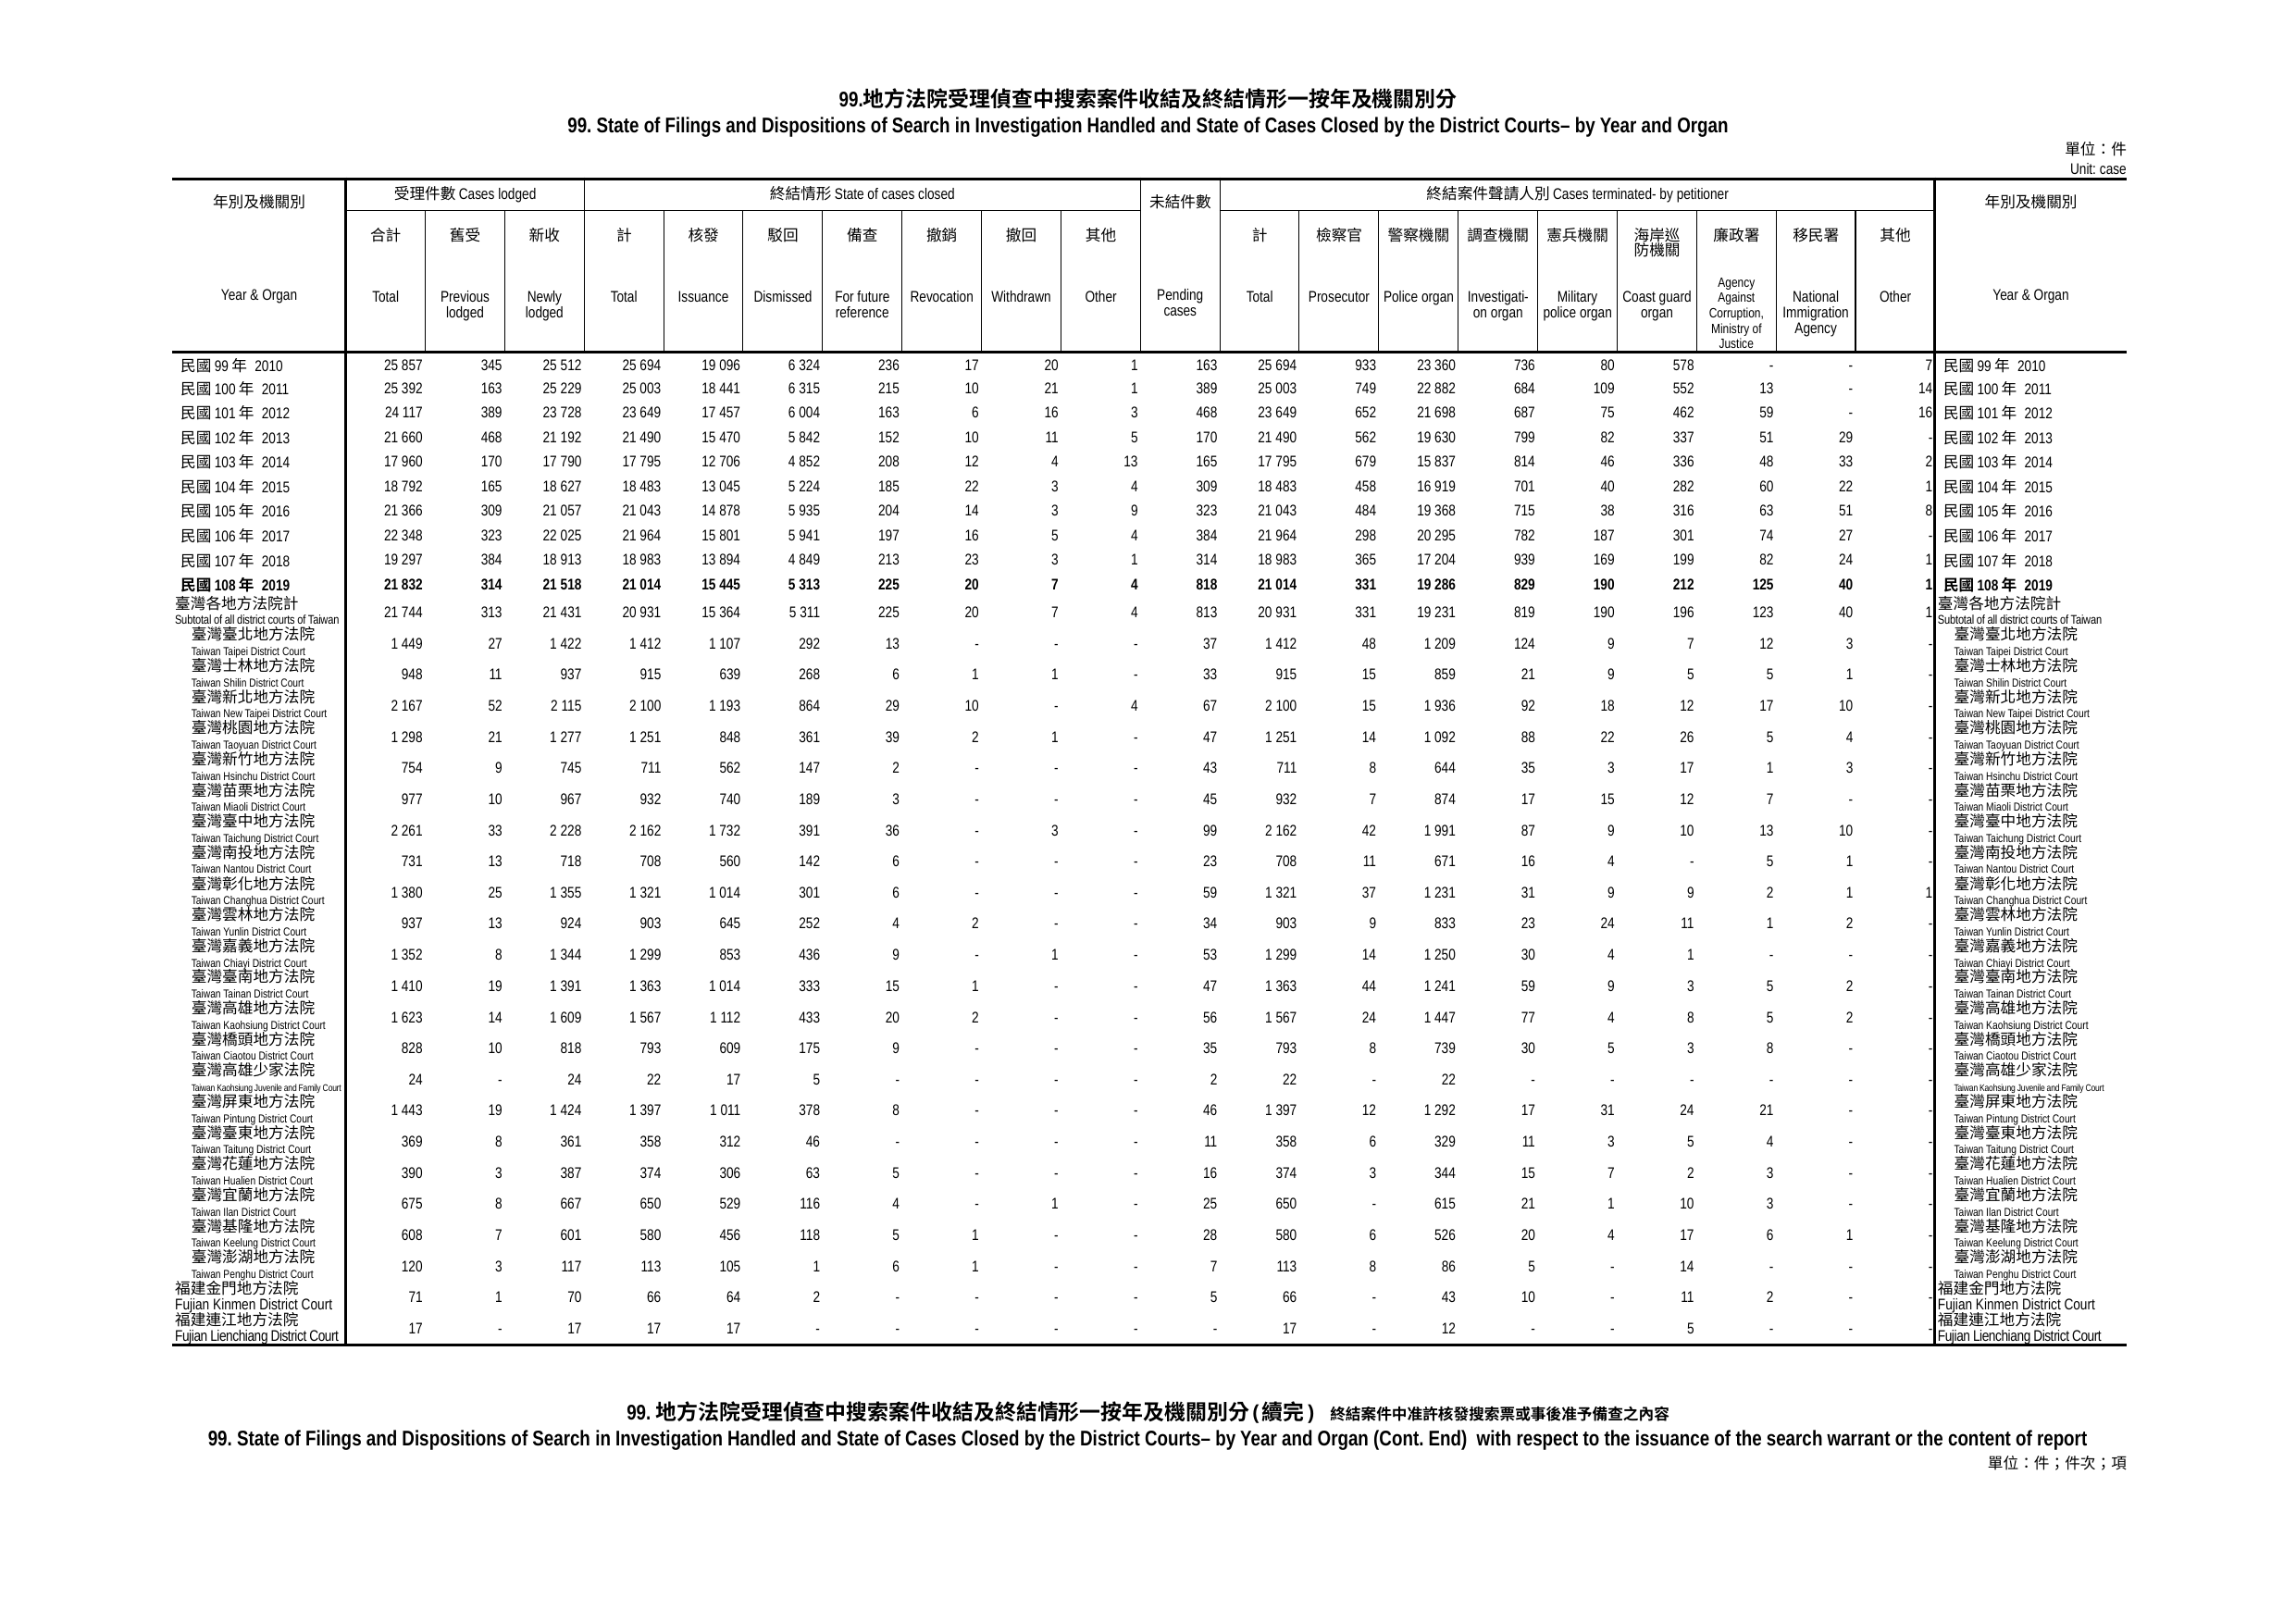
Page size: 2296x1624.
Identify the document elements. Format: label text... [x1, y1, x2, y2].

table_cell - [425, 1313, 504, 1344]
table_cell 19 630 [1379, 425, 1458, 449]
table_cell 749 [1299, 376, 1379, 400]
table_cell - [1855, 1095, 1933, 1126]
table_cell 4 [1061, 572, 1140, 597]
table_cell - [823, 1313, 901, 1344]
table_cell 8 [425, 1188, 504, 1220]
table_cell 292 [743, 627, 823, 659]
table_cell 468 [1140, 400, 1220, 425]
table_cell 7 [981, 572, 1061, 597]
table_cell 4 [1776, 721, 1855, 752]
table_cell - [823, 1282, 901, 1312]
table_cell 1 397 [1220, 1095, 1299, 1126]
table_cell 22 [1379, 1063, 1458, 1095]
table_cell 113 [584, 1250, 664, 1282]
table_cell - [902, 939, 981, 970]
table_cell - [902, 784, 981, 814]
table_cell 1 [902, 1250, 981, 1282]
table_cell 臺灣新北地方法院 Taiwan New Taipei District Court [1936, 690, 2127, 721]
table_cell 22 [584, 1063, 664, 1095]
table_cell 5 [1696, 846, 1776, 876]
table_cell 24 117 [347, 400, 425, 425]
table_cell 152 [823, 425, 901, 449]
table_cell 5 313 [743, 572, 823, 597]
table_cell - [1855, 1126, 1933, 1157]
table_cell 88 [1458, 721, 1537, 752]
table_cell - [902, 1157, 981, 1188]
table_cell 21 043 [1220, 499, 1299, 523]
table_cell 31 [1458, 877, 1537, 908]
table_cell 駁回 Dismissed [743, 211, 822, 351]
table_cell - [981, 752, 1061, 784]
table_cell 6 [1299, 1126, 1379, 1157]
table_cell 2 167 [347, 690, 425, 721]
table_cell 46 [1140, 1095, 1220, 1126]
table_cell 13 [1696, 814, 1776, 846]
table_cell 16 [1140, 1157, 1220, 1188]
table_cell 3 [1617, 1033, 1696, 1063]
text 99. State of Filings and Dispositions of Search in Investigation Handled and State of Cases Closed by the District Courts– by Year and Organ [169, 113, 2126, 137]
table_cell 11 [1458, 1126, 1537, 1157]
table_cell 臺灣澎湖地方法院 Taiwan Penghu District Court [1936, 1250, 2127, 1282]
table_cell 21 192 [504, 425, 584, 449]
table_cell 39 [823, 721, 901, 752]
table_cell 71 [347, 1282, 425, 1312]
table_cell - [1855, 1250, 1933, 1282]
table_cell 25 [425, 877, 504, 908]
table_cell 25 857 [347, 353, 425, 376]
table_cell 29 [823, 690, 901, 721]
table_cell - [823, 1126, 901, 1157]
table_cell 580 [584, 1220, 664, 1250]
table_cell 臺灣新竹地方法院 Taiwan Hsinchu District Court [1936, 752, 2127, 784]
table_cell 799 [1458, 425, 1537, 449]
table_cell 5 [1061, 425, 1140, 449]
table_cell 933 [1299, 353, 1379, 376]
table_cell 1 011 [664, 1095, 743, 1126]
table_cell 25 512 [504, 353, 584, 376]
table_cell 40 [1537, 474, 1617, 498]
table_cell 25 694 [1220, 353, 1299, 376]
table_cell 9 [1299, 908, 1379, 939]
table_cell - [1537, 1313, 1617, 1344]
table_cell 731 [347, 846, 425, 876]
table_cell 12 706 [664, 449, 743, 474]
table_cell 9 [1537, 627, 1617, 659]
table_cell 120 [347, 1250, 425, 1282]
table_cell 28 [1140, 1220, 1220, 1250]
table_cell 17 795 [1220, 449, 1299, 474]
table_cell 1 321 [1220, 877, 1299, 908]
table_cell 17 [1617, 1220, 1696, 1250]
table_cell 740 [664, 784, 743, 814]
table_cell 民國105年 2016 [1936, 499, 2127, 523]
table_cell - [1776, 1188, 1855, 1220]
table_cell 23 [1140, 846, 1220, 876]
table_cell 20 [981, 353, 1061, 376]
table_cell 190 [1537, 572, 1617, 597]
table_cell 1 231 [1379, 877, 1458, 908]
table_cell 14 [425, 1001, 504, 1033]
table_cell 民國108年 2019 [172, 572, 344, 597]
table_cell 66 [1220, 1282, 1299, 1312]
table_cell - [902, 1033, 981, 1063]
table_cell 廉政署 Agency Against Corruption, Ministry of Justice [1697, 211, 1776, 351]
table_cell 11 [1617, 908, 1696, 939]
table_cell 30 [1458, 939, 1537, 970]
table_cell 42 [1299, 814, 1379, 846]
table_cell 1 [425, 1282, 504, 1312]
table_cell - [1061, 752, 1140, 784]
table_cell 5 [1617, 1313, 1696, 1344]
table_cell 1 299 [1220, 939, 1299, 970]
table_cell 185 [823, 474, 901, 498]
table_cell 18 [1537, 690, 1617, 721]
table_cell 4 852 [743, 449, 823, 474]
table_cell 調查機關 Investigati- on organ [1458, 211, 1537, 351]
table_cell 1 412 [584, 627, 664, 659]
table_cell 17 [1220, 1313, 1299, 1344]
table_cell 529 [664, 1188, 743, 1220]
table_cell 313 [425, 597, 504, 627]
table_cell 35 [1140, 1033, 1220, 1063]
table_cell 2 162 [584, 814, 664, 846]
table_cell - [902, 1095, 981, 1126]
table_cell - [981, 1126, 1061, 1157]
table_cell - [981, 1063, 1061, 1095]
table_cell - [1617, 1063, 1696, 1095]
table_cell 433 [743, 1001, 823, 1033]
table_cell 4 [1696, 1126, 1776, 1157]
table_cell 10 [425, 784, 504, 814]
table_cell 15 [1299, 690, 1379, 721]
table_cell 15 [1458, 1157, 1537, 1188]
table_cell 390 [347, 1157, 425, 1188]
table_cell - [1855, 659, 1933, 690]
table_cell - [1061, 1001, 1140, 1033]
table_cell 25 003 [1220, 376, 1299, 400]
table_cell 21 [1458, 659, 1537, 690]
table_cell 333 [743, 971, 823, 1001]
table_cell 1 567 [1220, 1001, 1299, 1033]
table_cell - [1776, 1095, 1855, 1126]
table_cell - [1061, 1063, 1140, 1095]
table_cell 47 [1140, 971, 1220, 1001]
table_cell 369 [347, 1126, 425, 1157]
table_cell 1 410 [347, 971, 425, 1001]
table_cell 8 [1299, 1033, 1379, 1063]
table_cell 189 [743, 784, 823, 814]
table_cell 387 [504, 1157, 584, 1188]
table_header 年別及機關別 Year & Organ [172, 180, 344, 351]
table_cell 1 [981, 1188, 1061, 1220]
table_cell 22 882 [1379, 376, 1458, 400]
table_cell 5 [743, 1063, 823, 1095]
table_cell 711 [1220, 752, 1299, 784]
table_cell 15 [1537, 784, 1617, 814]
table_cell 1 321 [584, 877, 664, 908]
table_cell 計 Total [1221, 211, 1298, 351]
table_cell 652 [1299, 400, 1379, 425]
table_cell 609 [664, 1033, 743, 1063]
table_cell - [902, 1188, 981, 1220]
table_cell 63 [1696, 499, 1776, 523]
table_cell 臺灣新北地方法院 Taiwan New Taipei District Court [172, 690, 344, 721]
table_cell - [1776, 353, 1855, 376]
table_cell - [1776, 1282, 1855, 1312]
table_cell - [1061, 627, 1140, 659]
table_cell 5 [1696, 721, 1776, 752]
table_cell 1 363 [584, 971, 664, 1001]
table_cell 33 [1140, 659, 1220, 690]
table_cell 3 [981, 499, 1061, 523]
table_cell 民國101年 2012 [1936, 400, 2127, 425]
table_cell 2 [1696, 877, 1776, 908]
table_cell 23 728 [504, 400, 584, 425]
table_cell 民國106年 2017 [172, 523, 344, 548]
table_cell 12 [1617, 690, 1696, 721]
table_cell 2 [1855, 449, 1933, 474]
table_cell 163 [823, 400, 901, 425]
table_cell 18 983 [1220, 548, 1299, 572]
table_cell 22 [1776, 474, 1855, 498]
table_cell 937 [504, 659, 584, 690]
table_cell - [1696, 1250, 1776, 1282]
table_cell 7 [1299, 784, 1379, 814]
table_cell 5 [823, 1157, 901, 1188]
table_cell 1 [902, 1220, 981, 1250]
table_cell 819 [1458, 597, 1537, 627]
table_cell 4 [1537, 1001, 1617, 1033]
table_cell 1 [1855, 474, 1933, 498]
table_cell 6 324 [743, 353, 823, 376]
table_cell 17 [347, 1313, 425, 1344]
table_cell - [902, 627, 981, 659]
table_cell 1 [1776, 659, 1855, 690]
table_cell 650 [584, 1188, 664, 1220]
table_cell 臺灣彰化地方法院 Taiwan Changhua District Court [1936, 877, 2127, 908]
table_cell 1 [1855, 548, 1933, 572]
table_cell 113 [1220, 1250, 1299, 1282]
table_cell 11 [1617, 1282, 1696, 1312]
table_cell 民國108年 2019 [1936, 572, 2127, 597]
table_cell 560 [664, 846, 743, 876]
table_cell - [1855, 425, 1933, 449]
table_cell 924 [504, 908, 584, 939]
table_cell 民國100年 2011 [1936, 376, 2127, 400]
table_cell 2 228 [504, 814, 584, 846]
table_cell 1 732 [664, 814, 743, 846]
table_cell 7 [981, 597, 1061, 627]
table_cell 87 [1458, 814, 1537, 846]
table_cell 163 [1140, 353, 1220, 376]
table_cell 99 [1140, 814, 1220, 846]
table_cell 24 [1299, 1001, 1379, 1033]
table_cell 67 [1140, 690, 1220, 721]
table_cell 1 424 [504, 1095, 584, 1126]
table_cell 臺灣花蓮地方法院 Taiwan Hualien District Court [172, 1157, 344, 1188]
table_cell 711 [584, 752, 664, 784]
table_cell 5 [1617, 1126, 1696, 1157]
table_cell 38 [1537, 499, 1617, 523]
table_cell - [823, 1063, 901, 1095]
table_cell 225 [823, 597, 901, 627]
table_cell 639 [664, 659, 743, 690]
table_cell 14 [1855, 376, 1933, 400]
table_cell 臺灣嘉義地方法院 Taiwan Chiayi District Court [1936, 939, 2127, 970]
table_cell 民國107年 2018 [172, 548, 344, 572]
table_cell 2 [902, 1001, 981, 1033]
text 99. 地方法院受理偵查中搜索案件收結及終結情形一按年及機關別分(續完) 終結案件中准許核發搜索票或事後准予備查之內容 [169, 1395, 2126, 1426]
table_cell 臺灣高雄少家法院 Taiwan Kaohsiung Juvenile and Family Court [1936, 1063, 2127, 1095]
table_cell 124 [1458, 627, 1537, 659]
table_cell 9 [1537, 877, 1617, 908]
table_cell - [425, 1063, 504, 1095]
table_cell 1 [1855, 877, 1933, 908]
table_cell 142 [743, 846, 823, 876]
table_cell 臺灣臺東地方法院 Taiwan Taitung District Court [1936, 1126, 2127, 1157]
table_cell 125 [1696, 572, 1776, 597]
table_cell 64 [664, 1282, 743, 1312]
table_cell 225 [823, 572, 901, 597]
table_cell 9 [1617, 877, 1696, 908]
table_cell 8 [1617, 1001, 1696, 1033]
table_cell - [1855, 1033, 1933, 1063]
table_cell 9 [1537, 659, 1617, 690]
table_cell 21 964 [584, 523, 664, 548]
table_cell 1 251 [1220, 721, 1299, 752]
table_cell 19 231 [1379, 597, 1458, 627]
table_cell 323 [425, 523, 504, 548]
table_cell 25 229 [504, 376, 584, 400]
table_cell 701 [1458, 474, 1537, 498]
table_cell 208 [823, 449, 901, 474]
table_cell 臺灣高雄地方法院 Taiwan Kaohsiung District Court [1936, 1001, 2127, 1033]
table_cell - [1855, 523, 1933, 548]
table_cell 21 490 [1220, 425, 1299, 449]
table_cell 18 913 [504, 548, 584, 572]
table_cell - [743, 1313, 823, 1344]
table_cell 新收 Newly lodged [505, 211, 584, 351]
table_cell 1 [981, 939, 1061, 970]
table_cell 民國100年 2011 [172, 376, 344, 400]
table_cell - [1061, 939, 1140, 970]
table_cell 16 [981, 400, 1061, 425]
table_cell 2 [743, 1282, 823, 1312]
table_cell 859 [1379, 659, 1458, 690]
table_cell 915 [1220, 659, 1299, 690]
table_cell 19 286 [1379, 572, 1458, 597]
table_cell 170 [1140, 425, 1220, 449]
table_cell 436 [743, 939, 823, 970]
table_cell 17 [1458, 784, 1537, 814]
table_cell 13 [425, 846, 504, 876]
table_cell 1 092 [1379, 721, 1458, 752]
table_cell 8 [1299, 1250, 1379, 1282]
table_cell 7 [1696, 784, 1776, 814]
table_cell 21 490 [584, 425, 664, 449]
table_cell 臺灣高雄地方法院 Taiwan Kaohsiung District Court [172, 1001, 344, 1033]
table_cell 21 [1458, 1188, 1537, 1220]
table_cell 6 004 [743, 400, 823, 425]
table_cell 1 014 [664, 971, 743, 1001]
table_cell 臺灣苗栗地方法院 Taiwan Miaoli District Court [1936, 784, 2127, 814]
table_cell 828 [347, 1033, 425, 1063]
table_cell 190 [1537, 597, 1617, 627]
table_cell 5 [823, 1220, 901, 1250]
table_cell 4 [1537, 939, 1617, 970]
table_cell 345 [425, 353, 504, 376]
table_cell 3 [1617, 971, 1696, 1001]
table_cell 4 [1061, 474, 1140, 498]
table_cell 臺灣新竹地方法院 Taiwan Hsinchu District Court [172, 752, 344, 784]
table_cell 3 [425, 1157, 504, 1188]
table_cell 臺灣臺中地方法院 Taiwan Taichung District Court [172, 814, 344, 846]
table_cell 20 [1458, 1220, 1537, 1250]
table_cell 2 [902, 721, 981, 752]
table_cell 358 [584, 1126, 664, 1157]
table_cell 17 790 [504, 449, 584, 474]
table_cell 7 [1537, 1157, 1617, 1188]
table_cell 903 [1220, 908, 1299, 939]
table_header 終結情形State of cases closed [585, 180, 1140, 210]
table_cell 17 [1617, 752, 1696, 784]
table_cell 337 [1617, 425, 1696, 449]
table_cell - [1776, 1033, 1855, 1063]
table_cell 檢察官 Prosecutor [1299, 211, 1378, 351]
table_cell 10 [902, 690, 981, 721]
table_cell 6 [1299, 1220, 1379, 1250]
table_cell 3 [1696, 1188, 1776, 1220]
table_cell - [981, 1313, 1061, 1344]
table_cell 17 [584, 1313, 664, 1344]
table_cell - [1855, 1063, 1933, 1095]
table_cell 17 [664, 1313, 743, 1344]
table_cell 13 894 [664, 548, 743, 572]
table_cell 66 [584, 1282, 664, 1312]
table_cell 2 100 [1220, 690, 1299, 721]
table_cell 5 842 [743, 425, 823, 449]
table_cell 562 [664, 752, 743, 784]
table_cell 1 397 [584, 1095, 664, 1126]
table_cell 13 [823, 627, 901, 659]
table_cell - [981, 908, 1061, 939]
table_cell 21 964 [1220, 523, 1299, 548]
table_cell 21 [1696, 1095, 1776, 1126]
table_cell 18 792 [347, 474, 425, 498]
table_cell - [1855, 1157, 1933, 1188]
table_cell 27 [425, 627, 504, 659]
table_cell 臺灣士林地方法院 Taiwan Shilin District Court [172, 659, 344, 690]
table_cell - [1696, 1063, 1776, 1095]
table_cell 福建金門地方法院 Fujian Kinmen District Court [1936, 1282, 2127, 1312]
table_cell - [1776, 400, 1855, 425]
table_cell 核發 Issuance [664, 211, 742, 351]
table_cell 5 [1696, 1001, 1776, 1033]
table_cell 187 [1537, 523, 1617, 548]
table_cell 1 209 [1379, 627, 1458, 659]
table_cell 臺灣彰化地方法院 Taiwan Changhua District Court [172, 877, 344, 908]
table_cell 民國106年 2017 [1936, 523, 2127, 548]
table_cell - [902, 1063, 981, 1095]
table_cell 468 [425, 425, 504, 449]
table_cell 9 [823, 1033, 901, 1063]
table_cell 4 [823, 908, 901, 939]
table_cell 16 [1855, 400, 1933, 425]
table_cell 6 [823, 659, 901, 690]
table_cell 3 [1537, 752, 1617, 784]
table_cell 21 832 [347, 572, 425, 597]
table_cell - [981, 877, 1061, 908]
table_cell 2 115 [504, 690, 584, 721]
table_cell 212 [1617, 572, 1696, 597]
table_cell 8 [1855, 499, 1933, 523]
table_cell 389 [1140, 376, 1220, 400]
table_cell 2 261 [347, 814, 425, 846]
table_cell 5 311 [743, 597, 823, 627]
table_cell 314 [425, 572, 504, 597]
table_cell 1 380 [347, 877, 425, 908]
table_cell - [981, 1033, 1061, 1063]
table_cell - [1299, 1313, 1379, 1344]
table_cell 36 [823, 814, 901, 846]
table_cell - [1855, 814, 1933, 846]
table_cell 123 [1696, 597, 1776, 627]
table_cell 5 [1140, 1282, 1220, 1312]
table_cell 23 360 [1379, 353, 1458, 376]
table_cell 11 [1299, 846, 1379, 876]
table_cell 1 241 [1379, 971, 1458, 1001]
table_cell 10 [425, 1033, 504, 1063]
table_cell 59 [1458, 971, 1537, 1001]
table_cell 580 [1220, 1220, 1299, 1250]
table_cell 19 [425, 971, 504, 1001]
table_cell 17 960 [347, 449, 425, 474]
table_cell 361 [743, 721, 823, 752]
table_cell 80 [1537, 353, 1617, 376]
table_cell 915 [584, 659, 664, 690]
table_cell 1 449 [347, 627, 425, 659]
table_cell 1 [1061, 376, 1140, 400]
table_cell 21 057 [504, 499, 584, 523]
table_cell - [1140, 1313, 1220, 1344]
table_cell 12 [1696, 627, 1776, 659]
table_cell - [1776, 1250, 1855, 1282]
table_cell 282 [1617, 474, 1696, 498]
table_cell 92 [1458, 690, 1537, 721]
table_cell - [1537, 1063, 1617, 1095]
table_cell 47 [1140, 721, 1220, 752]
table_cell 民國104年 2015 [172, 474, 344, 498]
table_cell 52 [425, 690, 504, 721]
table_cell 25 392 [347, 376, 425, 400]
table_header 終結案件聲請人別Cases terminated- by petitioner [1221, 180, 1933, 210]
table_cell 其他 Other [1856, 211, 1933, 351]
table_cell 312 [664, 1126, 743, 1157]
table_cell - [1061, 659, 1140, 690]
table_cell 11 [981, 425, 1061, 449]
table_cell 21 [425, 721, 504, 752]
table_cell 撤回 Withdrawn [982, 211, 1061, 351]
table_cell 臺灣臺中地方法院 Taiwan Taichung District Court [1936, 814, 2127, 846]
table_cell - [1776, 1313, 1855, 1344]
table_cell 臺灣臺北地方法院 Taiwan Taipei District Court [172, 627, 344, 659]
table_cell 臺灣桃園地方法院 Taiwan Taoyuan District Court [1936, 721, 2127, 752]
table_cell - [1061, 721, 1140, 752]
table_cell 22 [902, 474, 981, 498]
table_cell 53 [1140, 939, 1220, 970]
table_cell 14 878 [664, 499, 743, 523]
table_cell 336 [1617, 449, 1696, 474]
table_cell 8 [823, 1095, 901, 1126]
table_cell 5 [1696, 659, 1776, 690]
table_cell 932 [1220, 784, 1299, 814]
table_cell - [981, 1220, 1061, 1250]
table_cell 其他 Other [1061, 211, 1140, 351]
table_cell 21 660 [347, 425, 425, 449]
table_cell 17 204 [1379, 548, 1458, 572]
table_cell 臺灣屏東地方法院 Taiwan Pintung District Court [1936, 1095, 2127, 1126]
table_cell 民國99年 2010 [172, 353, 344, 376]
table_cell 939 [1458, 548, 1537, 572]
table_cell 10 [1776, 690, 1855, 721]
table_cell 14 [1299, 721, 1379, 752]
table_cell - [1855, 627, 1933, 659]
table_cell 378 [743, 1095, 823, 1126]
table_cell - [902, 1126, 981, 1157]
table_cell 臺灣橋頭地方法院 Taiwan Ciaotou District Court [172, 1033, 344, 1063]
table_cell 臺灣高雄少家法院 Taiwan Kaohsiung Juvenile and Family Court [172, 1063, 344, 1095]
table_cell 1 [902, 971, 981, 1001]
table_cell 526 [1379, 1220, 1458, 1250]
table_cell 4 [1061, 690, 1140, 721]
table_cell 833 [1379, 908, 1458, 939]
table_cell 1 [1617, 939, 1696, 970]
table_cell 臺灣宜蘭地方法院 Taiwan Ilan District Court [1936, 1188, 2127, 1220]
table_cell 10 [902, 376, 981, 400]
table_cell 344 [1379, 1157, 1458, 1188]
table_cell 30 [1458, 1033, 1537, 1063]
table_cell 1 193 [664, 690, 743, 721]
table_cell 6 315 [743, 376, 823, 400]
table_cell 3 [1696, 1157, 1776, 1188]
table_cell 3 [425, 1250, 504, 1282]
table_cell 51 [1696, 425, 1776, 449]
table_cell 18 441 [664, 376, 743, 400]
table_cell 374 [584, 1157, 664, 1188]
table_cell 608 [347, 1220, 425, 1250]
table_cell 14 [1617, 1250, 1696, 1282]
table_cell - [1299, 1282, 1379, 1312]
table_cell 移民署 National Immigration Agency [1777, 211, 1855, 351]
table_cell 316 [1617, 499, 1696, 523]
table_cell 147 [743, 752, 823, 784]
table_cell 5 [981, 523, 1061, 548]
table_cell 4 [1061, 597, 1140, 627]
table_cell 20 [902, 597, 981, 627]
table_cell - [1696, 1313, 1776, 1344]
table_cell 1 344 [504, 939, 584, 970]
table_cell 民國102年 2013 [172, 425, 344, 449]
table_cell - [981, 784, 1061, 814]
table_cell 361 [504, 1126, 584, 1157]
table_cell 1 422 [504, 627, 584, 659]
table_cell 5 935 [743, 499, 823, 523]
table_cell 23 [902, 548, 981, 572]
table_cell 1 277 [504, 721, 584, 752]
table_cell 29 [1776, 425, 1855, 449]
table_cell 215 [823, 376, 901, 400]
table_cell 民國104年 2015 [1936, 474, 2127, 498]
table_cell - [902, 752, 981, 784]
table_cell 24 [1776, 548, 1855, 572]
table_cell 1 [1537, 1188, 1617, 1220]
table_cell - [1855, 721, 1933, 752]
table_cell 1 567 [584, 1001, 664, 1033]
table_cell 35 [1458, 752, 1537, 784]
table_cell 17 [1696, 690, 1776, 721]
table_cell - [981, 846, 1061, 876]
table_cell 739 [1379, 1033, 1458, 1063]
table_cell 臺灣臺南地方法院 Taiwan Tainan District Court [1936, 971, 2127, 1001]
table_cell 臺灣南投地方法院 Taiwan Nantou District Court [1936, 846, 2127, 876]
table_cell 10 [1617, 1188, 1696, 1220]
table_cell 9 [1537, 814, 1617, 846]
table_cell 5 [1617, 659, 1696, 690]
table_cell 40 [1776, 597, 1855, 627]
table_cell 793 [1220, 1033, 1299, 1063]
table_cell 臺灣臺東地方法院 Taiwan Taitung District Court [172, 1126, 344, 1157]
table_cell - [1537, 1282, 1617, 1312]
text 單位：件；件次；項 [169, 1451, 2126, 1473]
table_cell 1 [902, 659, 981, 690]
table_cell 7 [1617, 627, 1696, 659]
table_cell - [981, 1001, 1061, 1033]
text 單位：件 [169, 137, 2126, 159]
table_cell 23 [1458, 908, 1537, 939]
text Unit: case [169, 159, 2126, 178]
table_cell 11 [425, 659, 504, 690]
table_cell 3 [1776, 752, 1855, 784]
table_cell 9 [1537, 971, 1617, 1001]
table_cell 48 [1299, 627, 1379, 659]
table_cell 4 [981, 449, 1061, 474]
table_cell - [902, 1313, 981, 1344]
table_cell 民國102年 2013 [1936, 425, 2127, 449]
table_cell 計 Total [585, 211, 664, 351]
table_cell - [1061, 1033, 1140, 1063]
table_cell 1 623 [347, 1001, 425, 1033]
table_cell 福建連江地方法院 Fujian Lienchiang District Court [172, 1313, 344, 1344]
table_cell 197 [823, 523, 901, 548]
table_cell 31 [1537, 1095, 1617, 1126]
table_cell - [902, 846, 981, 876]
table_cell 793 [584, 1033, 664, 1063]
table_cell 33 [425, 814, 504, 846]
table_cell - [1776, 939, 1855, 970]
table_cell - [1061, 1250, 1140, 1282]
table_cell - [1061, 1126, 1140, 1157]
table_cell 21 518 [504, 572, 584, 597]
table_cell 民國105年 2016 [172, 499, 344, 523]
table_cell - [1855, 690, 1933, 721]
table_cell 21 014 [1220, 572, 1299, 597]
table_header 未結件數 Pending cases [1141, 180, 1220, 351]
table_cell 1 292 [1379, 1095, 1458, 1126]
table_cell 臺灣宜蘭地方法院 Taiwan Ilan District Court [172, 1188, 344, 1220]
table_cell 臺灣嘉義地方法院 Taiwan Chiayi District Court [172, 939, 344, 970]
table_cell 37 [1299, 877, 1379, 908]
table_cell 948 [347, 659, 425, 690]
table_cell 684 [1458, 376, 1537, 400]
table_cell 601 [504, 1220, 584, 1250]
table_cell 82 [1537, 425, 1617, 449]
table_cell 5 [1458, 1250, 1537, 1282]
table_cell 憲兵機關 Military police organ [1538, 211, 1617, 351]
table_cell 3 [981, 814, 1061, 846]
table_cell 6 [823, 1250, 901, 1282]
table_cell 671 [1379, 846, 1458, 876]
table_cell 2 [823, 752, 901, 784]
table_cell - [1776, 1063, 1855, 1095]
table_cell 708 [584, 846, 664, 876]
table_cell 745 [504, 752, 584, 784]
table_cell 5 941 [743, 523, 823, 548]
table_cell 13 [425, 908, 504, 939]
table_cell 715 [1458, 499, 1537, 523]
table_cell 1 [1061, 353, 1140, 376]
table_cell - [1776, 376, 1855, 400]
table_cell 3 [1537, 1126, 1617, 1157]
table_cell 40 [1776, 572, 1855, 597]
table_cell 12 [1379, 1313, 1458, 1344]
table_cell 20 [823, 1001, 901, 1033]
table_header 年別及機關別 Year & Organ [1936, 180, 2127, 351]
table_cell 9 [823, 939, 901, 970]
table_cell 848 [664, 721, 743, 752]
table_cell - [1855, 1220, 1933, 1250]
table_cell 合計 Total [347, 211, 425, 351]
table_cell 1 107 [664, 627, 743, 659]
table_cell 63 [743, 1157, 823, 1188]
table_cell 2 162 [1220, 814, 1299, 846]
table_cell 17 [504, 1313, 584, 1344]
table_cell 44 [1299, 971, 1379, 1001]
table_cell 358 [1220, 1126, 1299, 1157]
table_cell - [981, 1157, 1061, 1188]
table_cell 25 [1140, 1188, 1220, 1220]
table_cell 59 [1696, 400, 1776, 425]
table_cell 15 801 [664, 523, 743, 548]
table_cell 75 [1537, 400, 1617, 425]
text 99. State of Filings and Dispositions of Search in Investigation Handled and State of Cases Closed by the District Courts– by Year and Organ (Cont. End) with respect to the issuance of the search warrant or the content of report [169, 1426, 2126, 1451]
table_cell 86 [1379, 1250, 1458, 1282]
table_cell 1 [743, 1250, 823, 1282]
table_cell 314 [1140, 548, 1220, 572]
table_cell 754 [347, 752, 425, 784]
table_cell 937 [347, 908, 425, 939]
table_cell 236 [823, 353, 901, 376]
table_cell 109 [1537, 376, 1617, 400]
table_cell 1 352 [347, 939, 425, 970]
table_cell 7 [425, 1220, 504, 1250]
table_cell 298 [1299, 523, 1379, 548]
table_cell 10 [902, 425, 981, 449]
table_cell 3 [981, 548, 1061, 572]
table_cell 臺灣苗栗地方法院 Taiwan Miaoli District Court [172, 784, 344, 814]
table_cell 1 609 [504, 1001, 584, 1033]
table_cell 1 [981, 659, 1061, 690]
table_cell 2 [1776, 1001, 1855, 1033]
table_cell 1 [1696, 752, 1776, 784]
table_cell 5 [1537, 1033, 1617, 1063]
table_cell 14 [902, 499, 981, 523]
table_cell 1 [981, 721, 1061, 752]
table_cell 21 366 [347, 499, 425, 523]
table_cell 331 [1299, 572, 1379, 597]
table_cell 27 [1776, 523, 1855, 548]
table_cell 456 [664, 1220, 743, 1250]
table_cell 4 [1537, 846, 1617, 876]
table_cell 福建連江地方法院 Fujian Lienchiang District Court [1936, 1313, 2127, 1344]
table_cell 59 [1140, 877, 1220, 908]
table_cell 12 [1617, 784, 1696, 814]
table_cell 21 698 [1379, 400, 1458, 425]
table_cell 6 [902, 400, 981, 425]
table_cell 818 [504, 1033, 584, 1063]
table_cell 22 025 [504, 523, 584, 548]
table_cell 37 [1140, 627, 1220, 659]
table_cell - [1855, 1001, 1933, 1033]
table_cell 687 [1458, 400, 1537, 425]
table_cell 民國101年 2012 [172, 400, 344, 425]
table_cell 24 [1617, 1095, 1696, 1126]
table_cell 22 [1220, 1063, 1299, 1095]
table_cell 23 649 [584, 400, 664, 425]
table_cell - [1696, 353, 1776, 376]
table_cell 170 [425, 449, 504, 474]
table_cell 2 [1696, 1282, 1776, 1312]
table_cell - [981, 627, 1061, 659]
table_cell 13 [1696, 376, 1776, 400]
table_cell - [902, 814, 981, 846]
table_cell 23 649 [1220, 400, 1299, 425]
table_cell 3 [1299, 1157, 1379, 1188]
table_cell 967 [504, 784, 584, 814]
table_cell 臺灣臺北地方法院 Taiwan Taipei District Court [1936, 627, 2127, 659]
table_cell 3 [981, 474, 1061, 498]
table_cell 16 919 [1379, 474, 1458, 498]
table_cell 552 [1617, 376, 1696, 400]
table_cell 10 [1776, 814, 1855, 846]
table_cell 644 [1379, 752, 1458, 784]
table_cell 462 [1617, 400, 1696, 425]
table_cell 20 295 [1379, 523, 1458, 548]
table_cell 853 [664, 939, 743, 970]
table_cell 70 [504, 1282, 584, 1312]
table_cell 15 837 [1379, 449, 1458, 474]
table_cell 708 [1220, 846, 1299, 876]
table_cell 19 368 [1379, 499, 1458, 523]
table_cell 1 298 [347, 721, 425, 752]
table_cell 77 [1458, 1001, 1537, 1033]
table_cell 117 [504, 1250, 584, 1282]
table_cell 臺灣花蓮地方法院 Taiwan Hualien District Court [1936, 1157, 2127, 1188]
table_cell - [1061, 908, 1140, 939]
table_cell 民國99年 2010 [1936, 353, 2127, 376]
table_header 受理件數Cases lodged [347, 180, 584, 210]
table_cell 民國107年 2018 [1936, 548, 2127, 572]
table_cell - [1855, 939, 1933, 970]
table_cell 829 [1458, 572, 1537, 597]
table_cell 臺灣臺南地方法院 Taiwan Tainan District Court [172, 971, 344, 1001]
table_cell 391 [743, 814, 823, 846]
table_cell 19 [425, 1095, 504, 1126]
table_cell - [1061, 846, 1140, 876]
table_cell - [1061, 1282, 1140, 1312]
table_cell 臺灣屏東地方法院 Taiwan Pintung District Court [172, 1095, 344, 1126]
table_cell - [981, 1250, 1061, 1282]
table_cell - [902, 877, 981, 908]
table_cell 7 [1140, 1250, 1220, 1282]
table_cell 51 [1776, 499, 1855, 523]
table_cell 977 [347, 784, 425, 814]
table_cell - [902, 1282, 981, 1312]
table_cell 932 [584, 784, 664, 814]
table_cell 13 045 [664, 474, 743, 498]
table_cell 813 [1140, 597, 1220, 627]
table_cell 2 [1776, 971, 1855, 1001]
table_cell 19 297 [347, 548, 425, 572]
table_cell - [1855, 1313, 1933, 1344]
table_cell 718 [504, 846, 584, 876]
table_cell 1 251 [584, 721, 664, 752]
table_cell 15 364 [664, 597, 743, 627]
table_cell 26 [1617, 721, 1696, 752]
table_cell 民國103年 2014 [172, 449, 344, 474]
table_cell 903 [584, 908, 664, 939]
table_cell 1 250 [1379, 939, 1458, 970]
table_cell 2 [1617, 1157, 1696, 1188]
table_cell 12 [1299, 1095, 1379, 1126]
table_cell - [1299, 1063, 1379, 1095]
table_cell 163 [425, 376, 504, 400]
table_cell 365 [1299, 548, 1379, 572]
table_cell 臺灣士林地方法院 Taiwan Shilin District Court [1936, 659, 2127, 690]
table_cell 2 [902, 908, 981, 939]
table_cell 389 [425, 400, 504, 425]
table_cell - [1855, 908, 1933, 939]
table_cell 21 431 [504, 597, 584, 627]
table_cell 15 [823, 971, 901, 1001]
table_cell 204 [823, 499, 901, 523]
table_cell 43 [1140, 752, 1220, 784]
table_cell 169 [1537, 548, 1617, 572]
table_cell 臺灣橋頭地方法院 Taiwan Ciaotou District Court [1936, 1033, 2127, 1063]
table_cell 24 [1537, 908, 1617, 939]
table_cell 48 [1696, 449, 1776, 474]
table_cell 268 [743, 659, 823, 690]
table_cell 384 [1140, 523, 1220, 548]
table_cell 10 [1617, 814, 1696, 846]
table_cell 6 [1696, 1220, 1776, 1250]
table_cell 18 983 [584, 548, 664, 572]
table_cell - [1061, 1220, 1140, 1250]
table_cell 臺灣澎湖地方法院 Taiwan Penghu District Court [172, 1250, 344, 1282]
table_cell 1 299 [584, 939, 664, 970]
table_cell 18 627 [504, 474, 584, 498]
table_cell 45 [1140, 784, 1220, 814]
table_cell 21 [981, 376, 1061, 400]
table_cell 864 [743, 690, 823, 721]
table_cell - [1617, 846, 1696, 876]
table_cell 11 [1140, 1126, 1220, 1157]
table_cell 323 [1140, 499, 1220, 523]
table_cell 17 [1458, 1095, 1537, 1126]
table_cell 14 [1299, 939, 1379, 970]
table_cell 8 [1299, 752, 1379, 784]
table_cell 21 043 [584, 499, 664, 523]
table_cell 臺灣雲林地方法院 Taiwan Yunlin District Court [172, 908, 344, 939]
table_cell - [1696, 939, 1776, 970]
table_cell 8 [425, 1126, 504, 1157]
table_cell - [1061, 1157, 1140, 1188]
table_cell 1 363 [1220, 971, 1299, 1001]
table_cell 17 795 [584, 449, 664, 474]
table_cell 1 [1061, 548, 1140, 572]
table_cell 4 [823, 1188, 901, 1220]
table_cell 782 [1458, 523, 1537, 548]
table_cell 43 [1379, 1282, 1458, 1312]
table_cell 6 [823, 846, 901, 876]
table_cell 118 [743, 1220, 823, 1250]
table_cell 24 [347, 1063, 425, 1095]
table_cell 12 [902, 449, 981, 474]
table_cell 82 [1696, 548, 1776, 572]
table_cell 5 224 [743, 474, 823, 498]
table_cell 306 [664, 1157, 743, 1188]
table_cell 3 [1061, 400, 1140, 425]
table_cell 臺灣桃園地方法院 Taiwan Taoyuan District Court [172, 721, 344, 752]
table_cell 458 [1299, 474, 1379, 498]
table_cell 18 483 [584, 474, 664, 498]
table_cell 675 [347, 1188, 425, 1220]
table_cell 679 [1299, 449, 1379, 474]
table_cell 309 [425, 499, 504, 523]
table_cell 1 412 [1220, 627, 1299, 659]
table_cell 臺灣基隆地方法院 Taiwan Keelung District Court [1936, 1220, 2127, 1250]
table_cell 16 [1458, 846, 1537, 876]
table_cell 374 [1220, 1157, 1299, 1188]
table_cell - [1855, 1282, 1933, 1312]
table_cell 650 [1220, 1188, 1299, 1220]
table_cell 備查 For future reference [823, 211, 901, 351]
table_cell 20 931 [584, 597, 664, 627]
table_cell 1 447 [1379, 1001, 1458, 1033]
table_cell 10 [1458, 1282, 1537, 1312]
table_cell 18 483 [1220, 474, 1299, 498]
table_cell 1 [1776, 877, 1855, 908]
table_cell 329 [1379, 1126, 1458, 1157]
table_cell 1 [1776, 1220, 1855, 1250]
table_cell 116 [743, 1188, 823, 1220]
table_cell 海岸巡 防機關 Coast guard organ [1618, 211, 1696, 351]
table_cell 60 [1696, 474, 1776, 498]
table_cell 1 355 [504, 877, 584, 908]
table_cell - [981, 1095, 1061, 1126]
table_cell 22 [1537, 721, 1617, 752]
table_cell 7 [1855, 353, 1933, 376]
table_cell 舊受 Previous lodged [426, 211, 504, 351]
table_cell 5 [1696, 971, 1776, 1001]
table_cell 309 [1140, 474, 1220, 498]
table_cell 4 849 [743, 548, 823, 572]
table_cell 199 [1617, 548, 1696, 572]
table_cell 24 [504, 1063, 584, 1095]
table_cell 196 [1617, 597, 1696, 627]
table_cell 警察機關 Police organ [1379, 211, 1458, 351]
table_cell - [1855, 971, 1933, 1001]
table_cell 818 [1140, 572, 1220, 597]
table_cell 736 [1458, 353, 1537, 376]
table_cell 2 100 [584, 690, 664, 721]
table_cell - [1537, 1250, 1617, 1282]
table_cell 17 [902, 353, 981, 376]
table_cell 臺灣各地方法院計 Subtotal of all district courts of Taiwan [172, 597, 344, 627]
table_cell 3 [823, 784, 901, 814]
table_cell - [1061, 1313, 1140, 1344]
table_cell 46 [743, 1126, 823, 1157]
table_cell 2 [1776, 908, 1855, 939]
table_cell 撤銷 Revocation [902, 211, 981, 351]
table_cell 20 [902, 572, 981, 597]
table_cell 3 [1776, 627, 1855, 659]
table_cell 213 [823, 548, 901, 572]
table_cell 9 [1061, 499, 1140, 523]
table_cell 臺灣各地方法院計 Subtotal of all district courts of Taiwan [1936, 597, 2127, 627]
table_cell - [1061, 1095, 1140, 1126]
table_cell - [981, 971, 1061, 1001]
table_cell - [1061, 784, 1140, 814]
table_cell 175 [743, 1033, 823, 1063]
table_cell - [1299, 1188, 1379, 1220]
table_cell 1 [1855, 572, 1933, 597]
table_cell 331 [1299, 597, 1379, 627]
table_cell 福建金門地方法院 Fujian Kinmen District Court [172, 1282, 344, 1312]
table_cell 384 [425, 548, 504, 572]
table_cell 301 [743, 877, 823, 908]
table_cell 15 [1299, 659, 1379, 690]
table_cell 562 [1299, 425, 1379, 449]
table_cell 2 [1140, 1063, 1220, 1095]
table_cell 165 [425, 474, 504, 498]
table_cell 301 [1617, 523, 1696, 548]
table_cell 667 [504, 1188, 584, 1220]
table_cell 1 991 [1379, 814, 1458, 846]
table_cell 1 [1776, 846, 1855, 876]
table_cell 165 [1140, 449, 1220, 474]
table_cell 臺灣南投地方法院 Taiwan Nantou District Court [172, 846, 344, 876]
table_cell 252 [743, 908, 823, 939]
table_cell - [1855, 784, 1933, 814]
table_cell 1 936 [1379, 690, 1458, 721]
table_cell 21 014 [584, 572, 664, 597]
table_cell 1 391 [504, 971, 584, 1001]
table_cell - [1458, 1063, 1537, 1095]
table_cell 25 003 [584, 376, 664, 400]
table_cell 17 457 [664, 400, 743, 425]
table_cell 13 [1061, 449, 1140, 474]
table_cell 645 [664, 908, 743, 939]
table_cell 25 694 [584, 353, 664, 376]
table_cell 21 744 [347, 597, 425, 627]
table_cell - [1855, 752, 1933, 784]
table_cell 8 [1696, 1033, 1776, 1063]
table_cell 17 [664, 1063, 743, 1095]
table_cell 33 [1776, 449, 1855, 474]
table_cell - [1061, 877, 1140, 908]
table_cell 578 [1617, 353, 1696, 376]
table_cell 874 [1379, 784, 1458, 814]
table_cell 9 [425, 752, 504, 784]
table_cell - [1776, 1126, 1855, 1157]
table_cell 4 [1061, 523, 1140, 548]
table_cell 46 [1537, 449, 1617, 474]
table_cell 4 [1537, 1220, 1617, 1250]
table_cell 15 445 [664, 572, 743, 597]
table_cell 15 470 [664, 425, 743, 449]
table_cell - [981, 1282, 1061, 1312]
table_cell 1 112 [664, 1001, 743, 1033]
table_cell - [1855, 846, 1933, 876]
table_cell 8 [425, 939, 504, 970]
table_cell - [1776, 1157, 1855, 1188]
table_cell 814 [1458, 449, 1537, 474]
table_cell 19 096 [664, 353, 743, 376]
table_cell 民國103年 2014 [1936, 449, 2127, 474]
table_cell 1 443 [347, 1095, 425, 1126]
table_cell 34 [1140, 908, 1220, 939]
table_cell - [1776, 784, 1855, 814]
table_cell 1 [1696, 908, 1776, 939]
table_cell - [981, 690, 1061, 721]
table_cell 臺灣雲林地方法院 Taiwan Yunlin District Court [1936, 908, 2127, 939]
table_cell 56 [1140, 1001, 1220, 1033]
table_cell - [1458, 1313, 1537, 1344]
table_cell 74 [1696, 523, 1776, 548]
table_cell 20 931 [1220, 597, 1299, 627]
table_cell 22 348 [347, 523, 425, 548]
table_cell 1 014 [664, 877, 743, 908]
table_cell - [1061, 814, 1140, 846]
table_cell 484 [1299, 499, 1379, 523]
text 99.地方法院受理偵查中搜索案件收結及終結情形一按年及機關別分 [169, 82, 2126, 113]
table_cell 1 [1855, 597, 1933, 627]
table_cell - [1061, 971, 1140, 1001]
table_cell - [1855, 1188, 1933, 1220]
table_cell 615 [1379, 1188, 1458, 1220]
table_cell 16 [902, 523, 981, 548]
table_cell - [1061, 1188, 1140, 1220]
table_cell 臺灣基隆地方法院 Taiwan Keelung District Court [172, 1220, 344, 1250]
table_cell 105 [664, 1250, 743, 1282]
table_cell 6 [823, 877, 901, 908]
